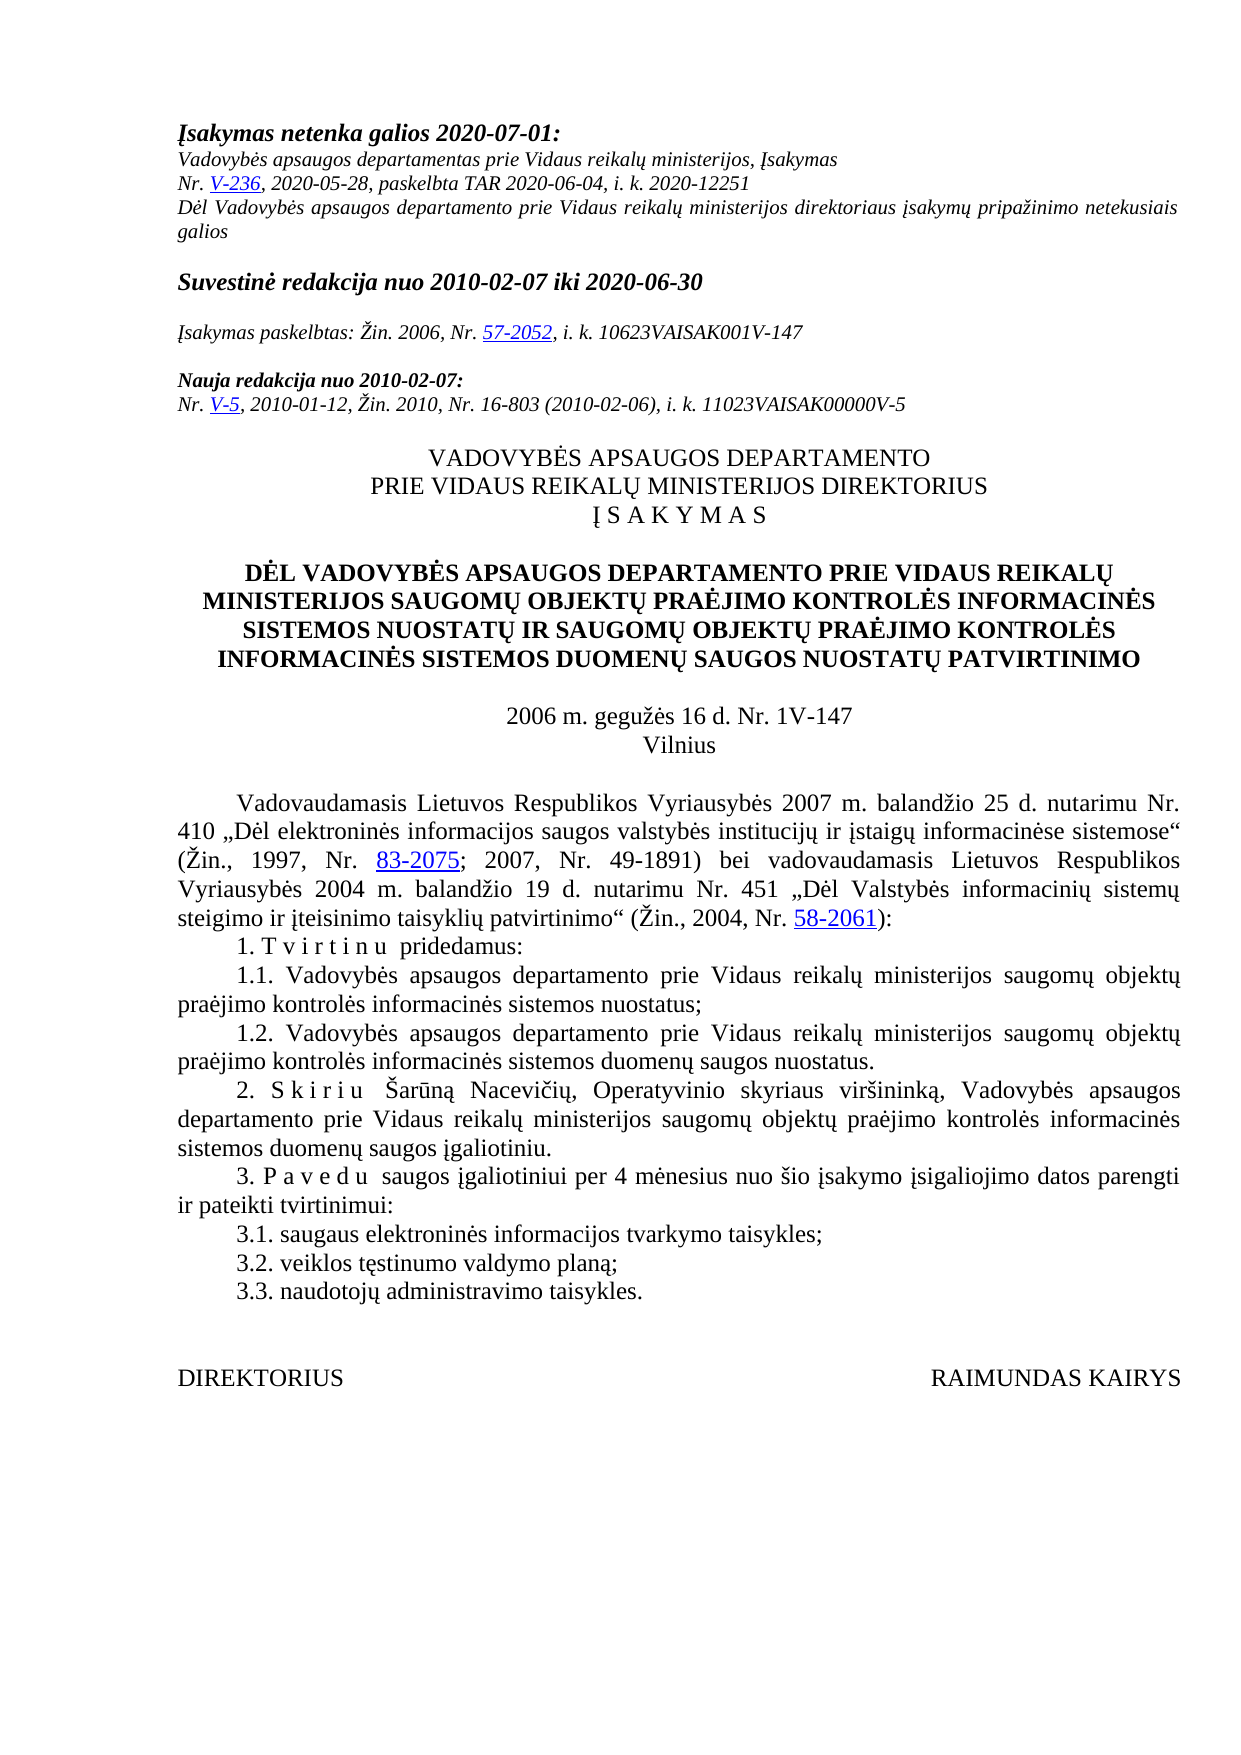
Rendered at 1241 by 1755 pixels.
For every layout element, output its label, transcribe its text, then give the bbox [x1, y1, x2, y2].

text 1. Tvirtinu pridedamus: [177, 931, 1181, 960]
text Nauja redakcija nuo 2010-02-07: [177, 368, 1181, 392]
text DIREKTORIUS RAIMUNDAS KAIRYS [177, 1363, 1181, 1391]
text Nr. V-236, 2020-05-28, paskelbta TAR 2020-06-04, i. k. 2020-12251 [177, 171, 1181, 195]
text Įsakymas netenka galios 2020-07-01: [177, 118, 1181, 147]
text Įsakymas paskelbtas: Žin. 2006, Nr. 57-2052, i. k. 10623VAISAK001V-147 [177, 320, 1181, 344]
text Suvestinė redakcija nuo 2010-02-07 iki 2020-06-30 [177, 267, 1181, 296]
text 3.1. saugaus elektroninės informacijos tvarkymo taisykles; [177, 1219, 1181, 1248]
text 3. Pavedu saugos įgaliotiniui per 4 mėnesius nuo šio įsakymo įsigaliojimo datos parengti ir pateikti tvirtinimui: [177, 1161, 1181, 1219]
text DĖL VADOVYBĖS APSAUGOS DEPARTAMENTO PRIE VIDAUS REIKALŲ MINISTERIJOS SAUGOMŲ OBJEKTŲ PRAĖJIMO KONTROLĖS INFORMACINĖS SISTEMOS NUOSTATŲ IR SAUGOMŲ OBJEKTŲ PRAĖJIMO KONTROLĖS INFORMACINĖS SISTEMOS DUOMENŲ SAUGOS NUOSTATŲ PATVIRTINIMO [177, 558, 1181, 673]
text 3.2. veiklos tęstinumo valdymo planą; [177, 1248, 1181, 1276]
text Vilnius [177, 730, 1181, 759]
text 3.3. naudotojų administravimo taisykles. [177, 1276, 1181, 1305]
text Dėl Vadovybės apsaugos departamento prie Vidaus reikalų ministerijos direktoriaus įsakymų pripažinimo netekusiais galios [177, 195, 1181, 243]
text VADOVYBĖS APSAUGOS DEPARTAMENTO [177, 443, 1181, 471]
text 2006 m. gegužės 16 d. Nr. 1V-147 [177, 701, 1181, 730]
text PRIE VIDAUS REIKALŲ MINIStERIJOS DIREKTORIUS [177, 471, 1181, 500]
text 1.1. Vadovybės apsaugos departamento prie Vidaus reikalų ministerijos saugomų objektų praėjimo kontrolės informacinės sistemos nuostatus; [177, 960, 1181, 1018]
text 1.2. Vadovybės apsaugos departamento prie Vidaus reikalų ministerijos saugomų objektų praėjimo kontrolės informacinės sistemos duomenų saugos nuostatus. [177, 1018, 1181, 1075]
text 2. Skiriu Šarūną Nacevičių, Operatyvinio skyriaus viršininką, Vadovybės apsaugos departamento prie Vidaus reikalų ministerijos saugomų objektų praėjimo kontrolės informacinės sistemos duomenų saugos įgaliotiniu. [177, 1075, 1181, 1161]
text ĮSAKYMAS [177, 500, 1181, 529]
text Nr. V-5, 2010-01-12, Žin. 2010, Nr. 16-803 (2010-02-06), i. k. 11023VAISAK00000V-5 [177, 392, 1181, 416]
text Vadovaudamasis Lietuvos Respublikos Vyriausybės 2007 m. balandžio 25 d. nutarimu Nr. 410 „Dėl elektroninės informacijos saugos valstybės institucijų ir įstaigų informacinėse sistemose“ (Žin., 1997, Nr. 83-2075; 2007, Nr. 49-1891) bei vadovaudamasis Lietuvos Respublikos Vyriausybės 2004 m. balandžio 19 d. nutarimu Nr. 451 „Dėl Valstybės informacinių sistemų steigimo ir įteisinimo taisyklių patvirtinimo“ (Žin., 2004, Nr. 58-2061): [177, 788, 1181, 931]
text Vadovybės apsaugos departamentas prie Vidaus reikalų ministerijos, Įsakymas [177, 147, 1181, 171]
